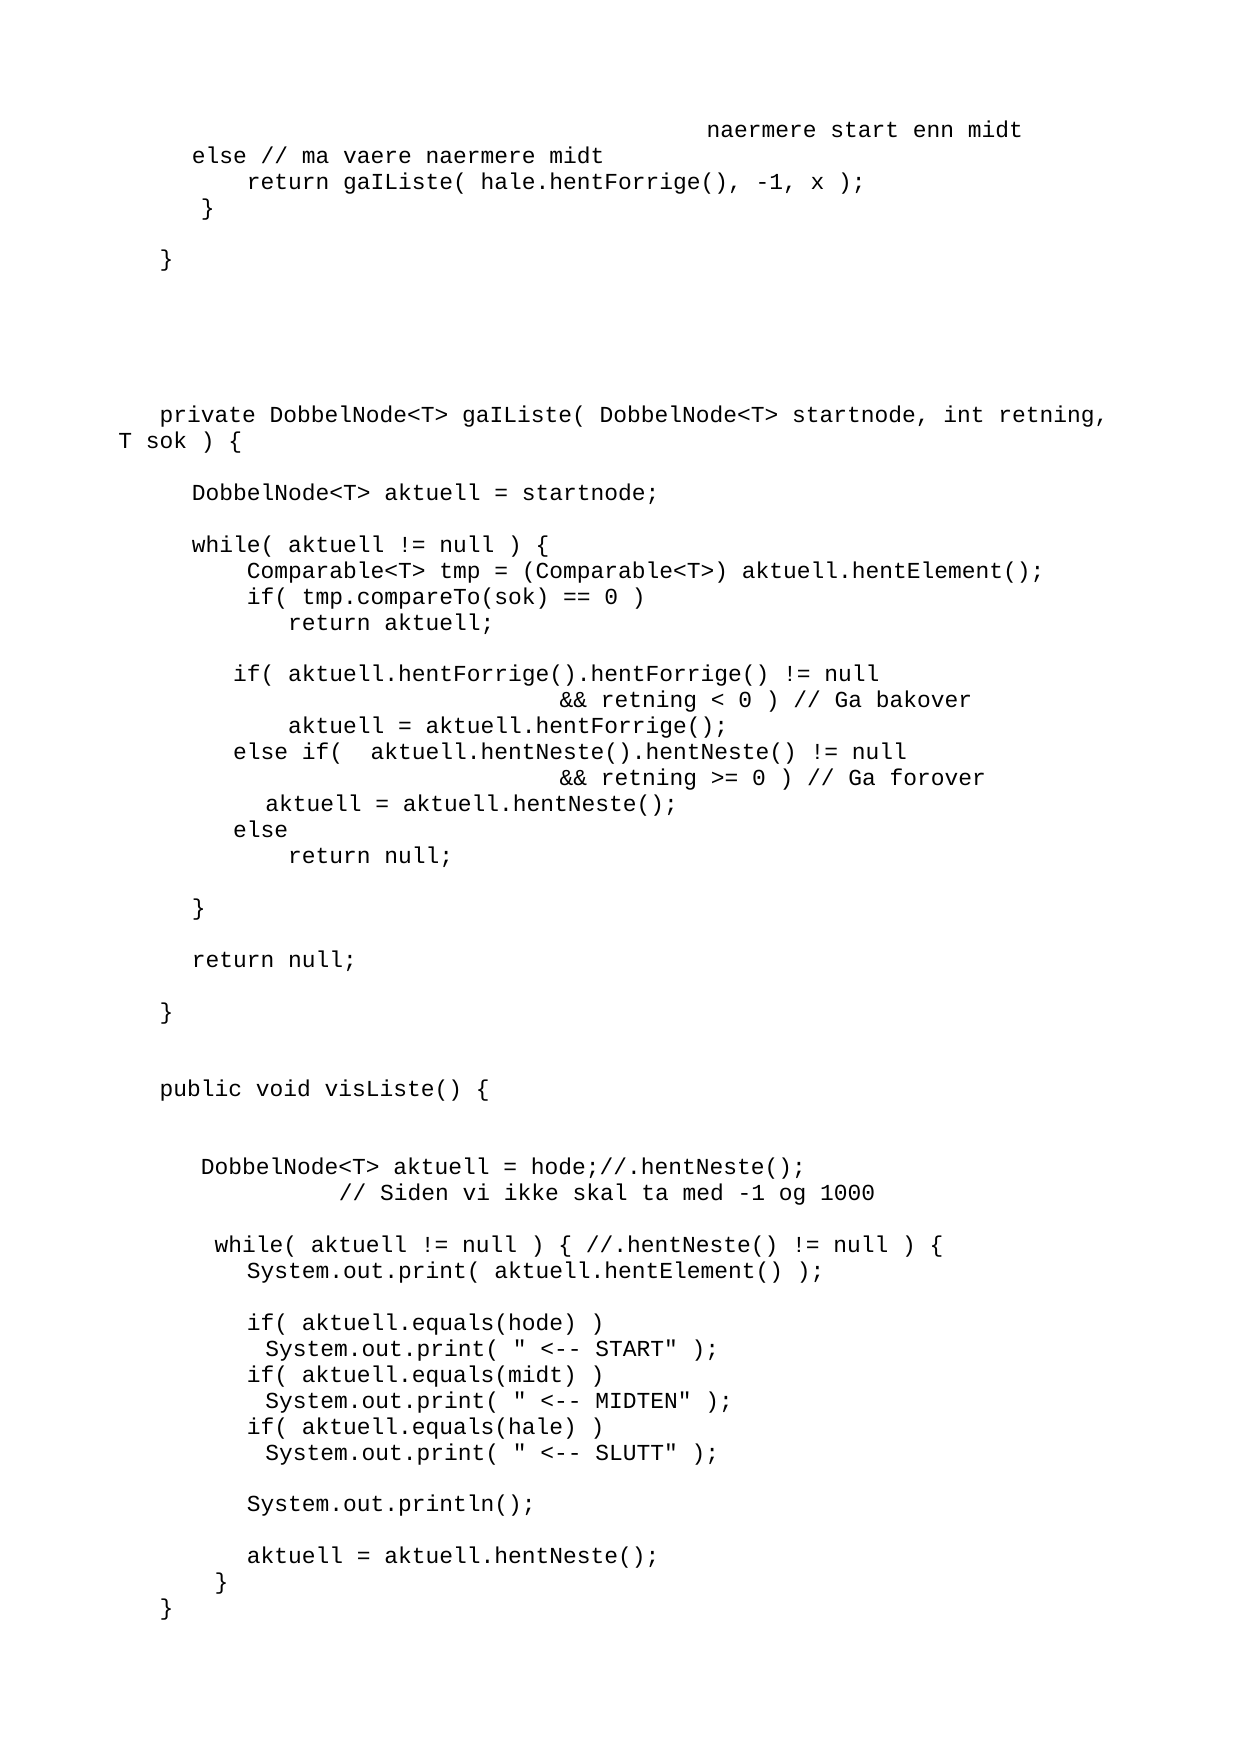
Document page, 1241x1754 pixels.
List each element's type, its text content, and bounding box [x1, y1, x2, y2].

text if( aktuell.equals(midt) ) [118, 1363, 1122, 1389]
text } [118, 1597, 1122, 1622]
text else if( aktuell.hentNeste().hentNeste() != null [118, 741, 1122, 767]
text && retning < 0 ) // Ga bakover [118, 689, 1122, 715]
text } [118, 1000, 1122, 1026]
text } [118, 1571, 1122, 1597]
text while( aktuell != null ) { [118, 533, 1122, 559]
text System.out.print( " <-- MIDTEN" ); [118, 1389, 1122, 1415]
text private DobbelNode<T> gaIListe( DobbelNode<T> startnode, int retning, T sok ) { [118, 403, 1122, 455]
text if( aktuell.equals(hode) ) [118, 1311, 1122, 1337]
text return null; [118, 844, 1122, 870]
text DobbelNode<T> aktuell = hode;//.hentNeste(); [118, 1156, 1122, 1182]
text while( aktuell != null ) { //.hentNeste() != null ) { [118, 1233, 1122, 1259]
text } [118, 248, 1122, 274]
text } [118, 896, 1122, 922]
text System.out.println(); [118, 1493, 1122, 1519]
text Comparable<T> tmp = (Comparable<T>) aktuell.hentElement(); [118, 559, 1122, 585]
text return gaIListe( hale.hentForrige(), -1, x ); [118, 170, 1122, 196]
text System.out.print( " <-- SLUTT" ); [118, 1441, 1122, 1467]
text else [118, 818, 1122, 844]
text System.out.print( aktuell.hentElement() ); [118, 1259, 1122, 1285]
text aktuell = aktuell.hentNeste(); [118, 1545, 1122, 1571]
text DobbelNode<T> aktuell = startnode; [118, 481, 1122, 507]
text if( aktuell.hentForrige().hentForrige() != null [118, 663, 1122, 689]
text return null; [118, 948, 1122, 974]
text return aktuell; [118, 611, 1122, 637]
text if( aktuell.equals(hale) ) [118, 1415, 1122, 1441]
text else // ma vaere naermere midt [118, 144, 1122, 170]
text } [118, 196, 1122, 222]
text naermere start enn midt [118, 118, 1122, 144]
text aktuell = aktuell.hentNeste(); [118, 792, 1122, 818]
text // Siden vi ikke skal ta med -1 og 1000 [118, 1182, 1122, 1207]
text if( tmp.compareTo(sok) == 0 ) [118, 585, 1122, 611]
text public void visListe() { [118, 1078, 1122, 1104]
text System.out.print( " <-- START" ); [118, 1337, 1122, 1363]
text aktuell = aktuell.hentForrige(); [118, 715, 1122, 741]
text && retning >= 0 ) // Ga forover [118, 767, 1122, 792]
